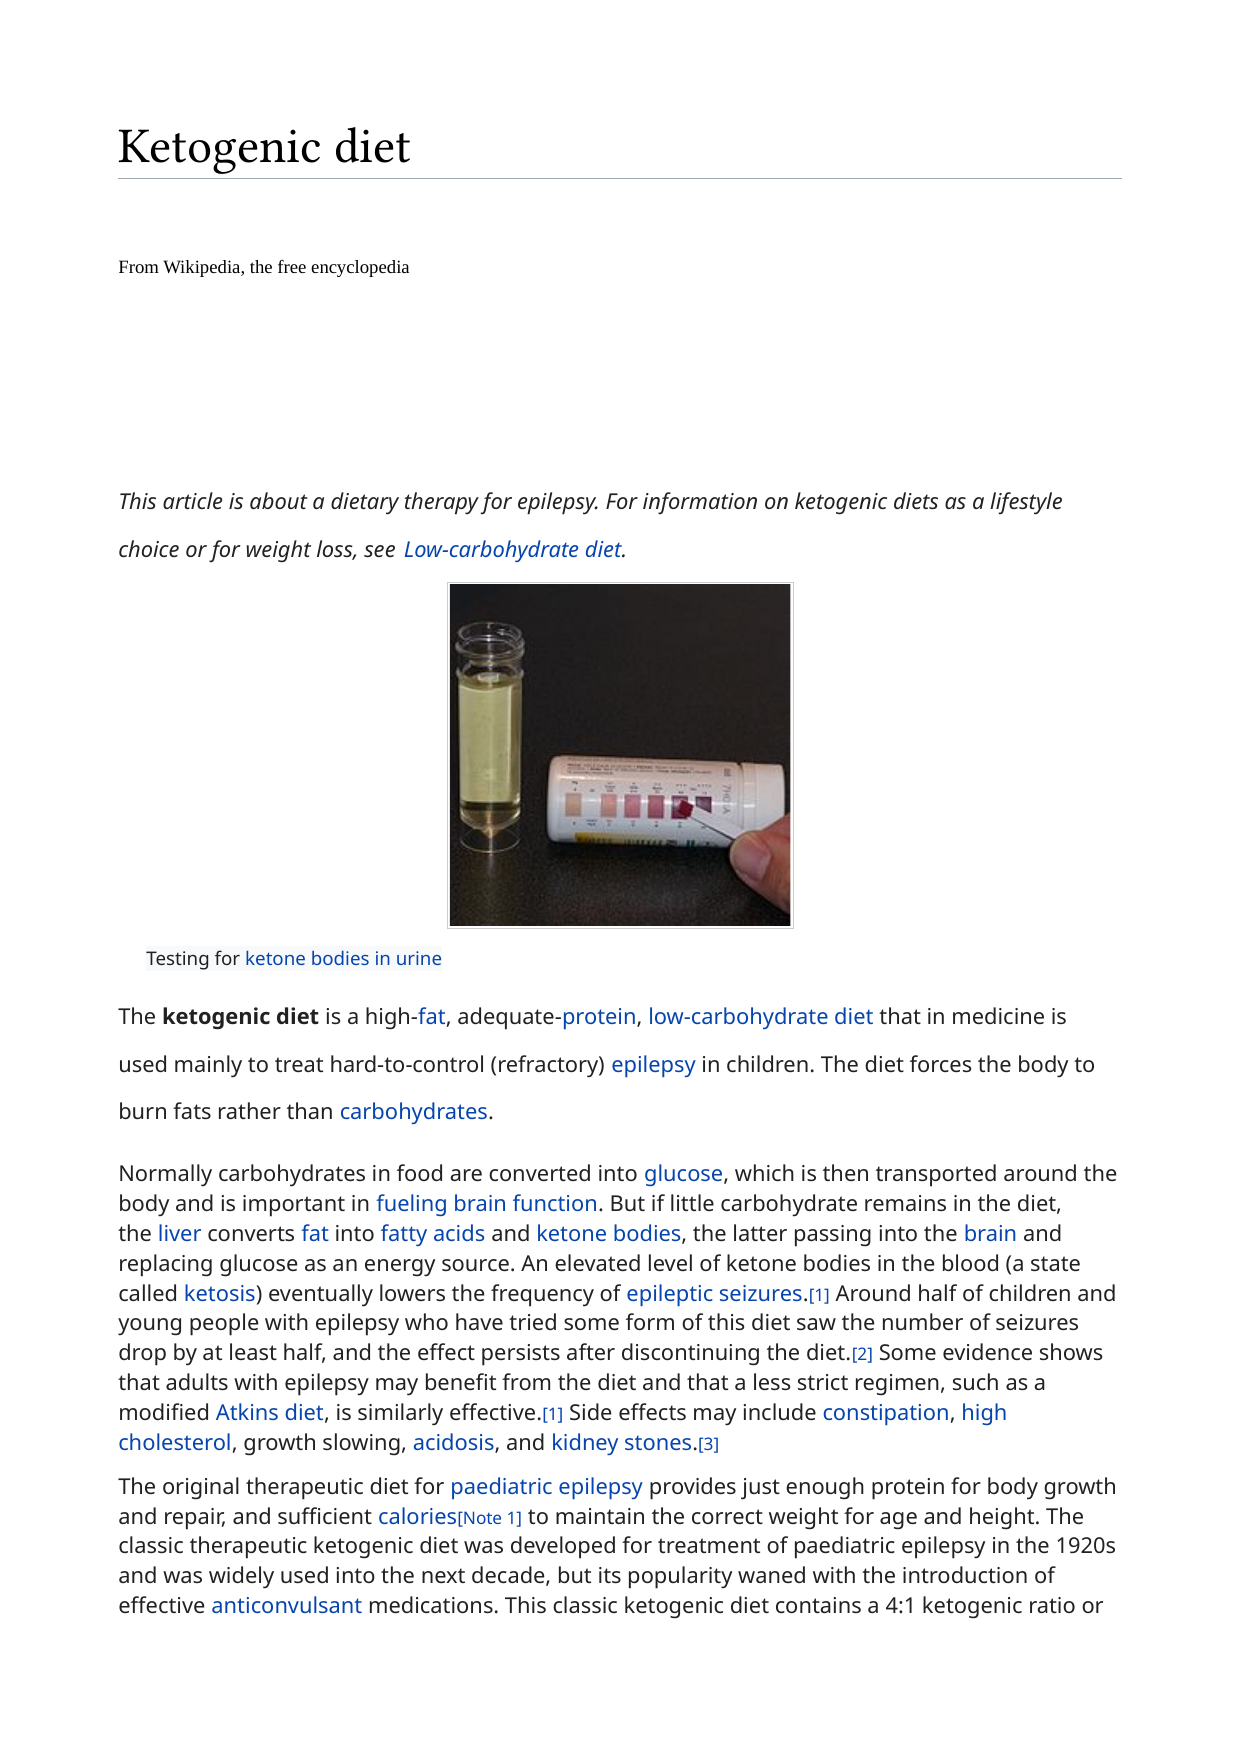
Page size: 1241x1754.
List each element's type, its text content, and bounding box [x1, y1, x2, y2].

text From Wikipedia, the free encyclopedia [118, 256, 1122, 277]
text This article is about a dietary therapy for epilepsy. For information on ketogenic diets as a lifestyle choice or for weight loss, see Low-carbohydrate diet. [118, 486, 1122, 564]
text The ketogenic diet is a high-fat, adequate-protein, low-carbohydrate diet that in medicine is used mainly to treat hard-to-control (refractory) epilepsy in children. The diet forces the body to burn fats rather than carbohydrates. [118, 1001, 1122, 1126]
subtitle Ketogenic diet [118, 118, 1122, 178]
text The original therapeutic diet for paediatric epilepsy provides just enough protein for body growth and repair, and sufficient calories[Note 1] to maintain the correct weight for age and height. The classic therapeutic ketogenic diet was developed for treatment of paediatric epilepsy in the 1920s and was widely used into the next decade, but its popularity waned with the introduction of effective anticonvulsant medications. This classic ketogenic diet contains a 4:1 ketogenic ratio or [118, 1471, 1122, 1620]
text Testing for ketone bodies in urine [123, 946, 1122, 971]
picture [449, 584, 791, 926]
text Normally carbohydrates in food are converted into glucose, which is then transported around the body and is important in fueling brain function. But if little carbohydrate remains in the diet, the liver converts fat into fatty acids and ketone bodies, the latter passing into the brain and replacing glucose as an energy source. An elevated level of ketone bodies in the blood (a state called ketosis) eventually lowers the frequency of epileptic seizures.[1] Around half of children and young people with epilepsy who have tried some form of this diet saw the number of seizures drop by at least half, and the effect persists after discontinuing the diet.[2] Some evidence shows that adults with epilepsy may benefit from the diet and that a less strict regimen, such as a modified Atkins diet, is similarly effective.[1] Side effects may include constipation, high cholesterol, growth slowing, acidosis, and kidney stones.[3] [118, 1158, 1122, 1456]
